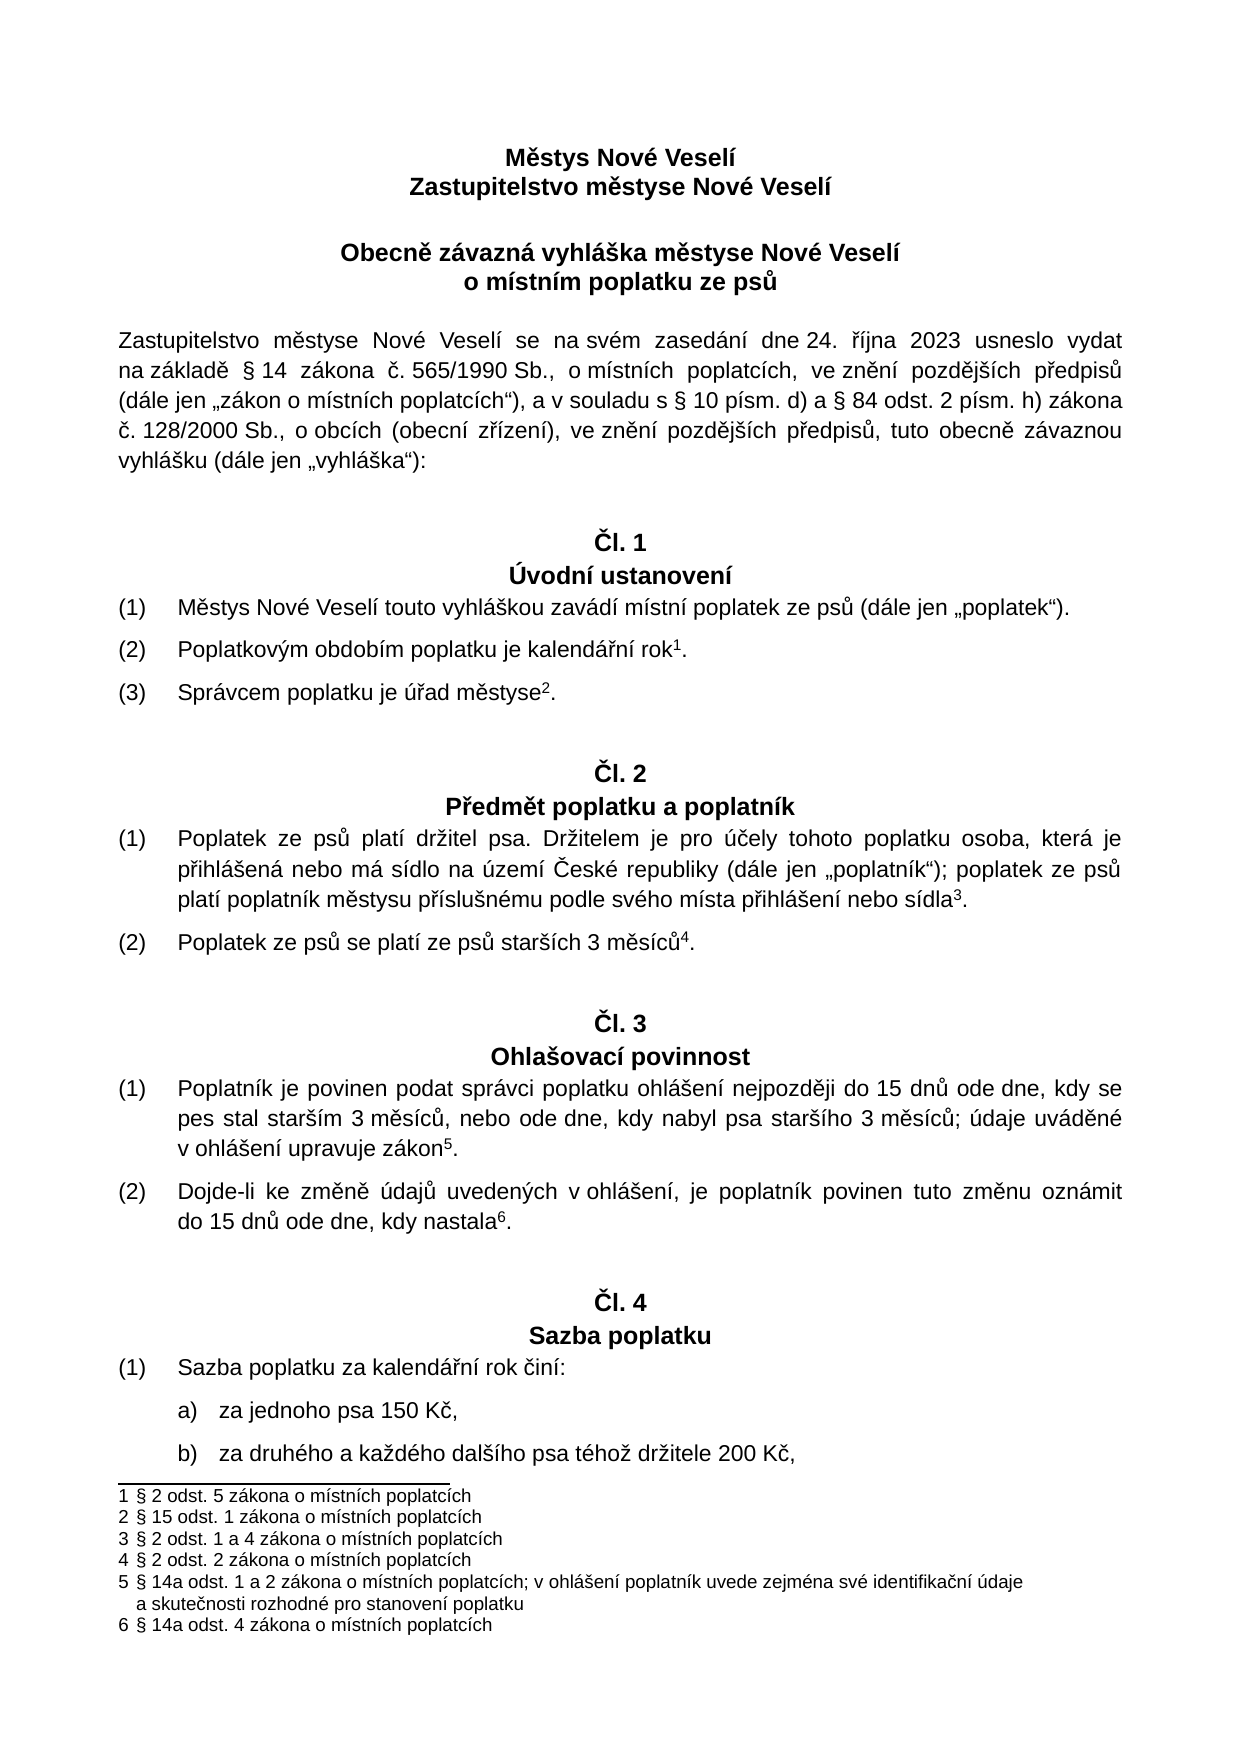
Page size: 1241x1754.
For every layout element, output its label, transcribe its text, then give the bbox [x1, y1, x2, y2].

list § 14a odst. 1 a 2 zákona o místních poplatcích; v ohlášení poplatník uvede zejména své identifikační údaje a skutečnosti rozhodné pro stanovení poplatku [118, 1571, 1122, 1614]
list § 2 odst. 2 zákona o místních poplatcích [118, 1549, 1122, 1571]
list Správcem poplatku je úřad městyse. [118, 679, 1122, 706]
list za druhého a každého dalšího psa téhož držitele 200 Kč, [177, 1440, 1122, 1466]
text Městys Nové Veselí Zastupitelstvo městyse Nové Veselí [118, 143, 1122, 201]
list Poplatek ze psů se platí ze psů starších 3 měsíců. [118, 928, 1122, 955]
list Městys Nové Veselí touto vyhláškou zavádí místní poplatek ze psů (dále jen „poplatek“). [118, 594, 1122, 620]
list § 2 odst. 5 zákona o místních poplatcích [118, 1484, 1122, 1506]
list § 2 odst. 1 a 4 zákona o místních poplatcích [118, 1528, 1122, 1549]
subtitle Čl. 4 Sazba poplatku [118, 1288, 1122, 1350]
subtitle Čl. 2 Předmět poplatku a poplatník [118, 759, 1122, 821]
list Poplatník je povinen podat správci poplatku ohlášení nejpozději do 15 dnů ode dne, kdy se pes stal starším 3 měsíců, nebo ode dne, kdy nabyl psa staršího 3 měsíců; údaje uváděné v ohlášení upravuje zákon. [118, 1075, 1122, 1162]
list Dojde-li ke změně údajů uvedených v ohlášení, je poplatník povinen tuto změnu oznámit do 15 dnů ode dne, kdy nastala. [118, 1178, 1122, 1234]
subtitle Čl. 3 Ohlašovací povinnost [118, 1009, 1122, 1071]
list § 15 odst. 1 zákona o místních poplatcích [118, 1506, 1122, 1528]
subtitle Obecně závazná vyhláška městyse Nové Veselí o místním poplatku ze psů [118, 238, 1122, 295]
list Sazba poplatku za kalendářní rok činí: [118, 1354, 1122, 1381]
list za jednoho psa 150 Kč, [177, 1397, 1122, 1423]
subtitle Čl. 1 Úvodní ustanovení [118, 528, 1122, 589]
list Poplatek ze psů platí držitel psa. Držitelem je pro účely tohoto poplatku osoba, která je přihlášená nebo má sídlo na území České republiky (dále jen „poplatník“); poplatek ze psů platí poplatník městysu příslušnému podle svého místa přihlášení nebo sídla. [118, 825, 1122, 912]
text Zastupitelstvo městyse Nové Veselí se na svém zasedání dne 24. října 2023 usneslo vydat na základě § 14 zákona č. 565/1990 Sb., o místních poplatcích, ve znění pozdějších předpisů (dále jen „zákon o místních poplatcích“), a v souladu s § 10 písm. d) a § 84 odst. 2 písm. h) zákona č. 128/2000 Sb., o obcích (obecní zřízení), ve znění pozdějších předpisů, tuto obecně závaznou vyhlášku (dále jen „vyhláška“): [118, 327, 1122, 474]
list Poplatkovým obdobím poplatku je kalendářní rok. [118, 636, 1122, 663]
list § 14a odst. 4 zákona o místních poplatcích [118, 1614, 1122, 1635]
